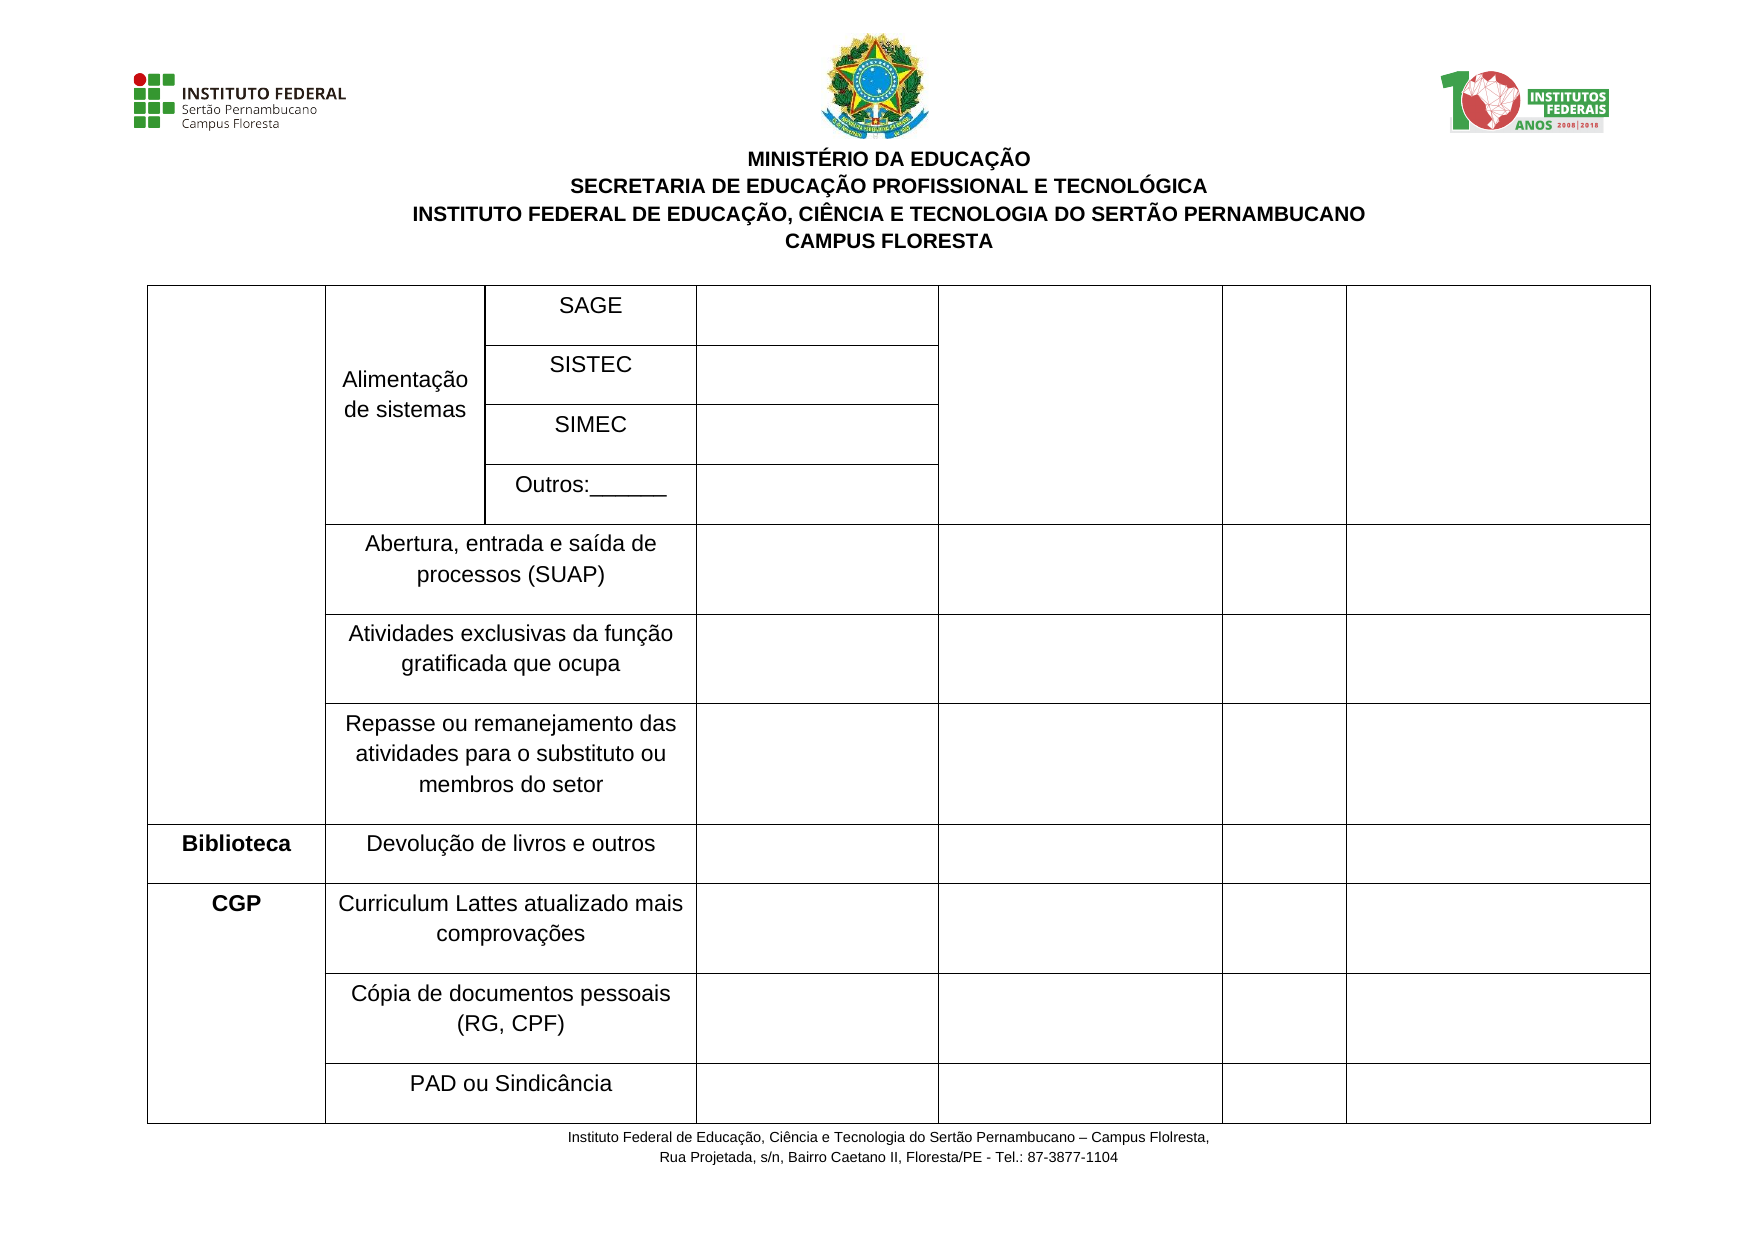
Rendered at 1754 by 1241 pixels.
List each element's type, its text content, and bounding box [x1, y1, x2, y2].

table_cell [697, 286, 938, 344]
table_cell [697, 1064, 938, 1123]
table_cell [1223, 704, 1346, 823]
table_cell [1223, 615, 1346, 703]
table_cell [697, 525, 938, 613]
table_cell [939, 974, 1222, 1063]
table_cell SISTEC [486, 346, 696, 404]
table_cell [697, 704, 938, 823]
table_cell [697, 974, 938, 1063]
table_cell [939, 825, 1222, 883]
table_cell [1347, 286, 1650, 523]
table_cell [939, 704, 1222, 823]
table_cell SAGE [486, 286, 696, 344]
table_cell Curriculum Lattes atualizado mais comprovações [326, 884, 696, 973]
table_cell Cópia de documentos pessoais (RG, CPF) [326, 974, 696, 1063]
table_cell Repasse ou remanejamento das atividades para o substituto ou membros do setor [326, 704, 696, 823]
table_cell [939, 1064, 1222, 1123]
table_cell [697, 346, 938, 404]
table_cell [1223, 286, 1346, 523]
table_cell [697, 615, 938, 703]
table_cell Atividades exclusivas da função gratificada que ocupa [326, 615, 696, 703]
table_cell [697, 405, 938, 464]
table_cell Abertura, entrada e saída de processos (SUAP) [326, 525, 696, 613]
table_cell Outros:______ [486, 465, 696, 523]
table_cell [939, 286, 1222, 523]
table_cell Devolução de livros e outros [326, 825, 696, 883]
table_cell [697, 825, 938, 883]
table_cell PAD ou Sindicância [326, 1064, 696, 1123]
table_cell [1347, 704, 1650, 823]
table_cell [939, 525, 1222, 613]
picture [133, 73, 346, 131]
table_cell [697, 884, 938, 973]
table_cell [1223, 974, 1346, 1063]
table_cell [697, 465, 938, 523]
table_cell [1347, 525, 1650, 613]
table_cell [939, 884, 1222, 973]
table_cell [1223, 1064, 1346, 1123]
table_cell [1347, 884, 1650, 973]
table_cell [148, 286, 325, 823]
table_cell SIMEC [486, 405, 696, 464]
table_cell [1347, 615, 1650, 703]
table_cell [1347, 825, 1650, 883]
picture [821, 33, 929, 139]
table_cell Biblioteca [148, 825, 325, 883]
table_cell [1223, 525, 1346, 613]
picture [1440, 71, 1609, 133]
table_cell Alimentação de sistemas [326, 286, 484, 523]
table_cell [1223, 884, 1346, 973]
table_cell [1347, 974, 1650, 1063]
table_cell CGP [148, 884, 325, 1123]
table_cell [1347, 1064, 1650, 1123]
table_cell [939, 615, 1222, 703]
table_cell [1223, 825, 1346, 883]
